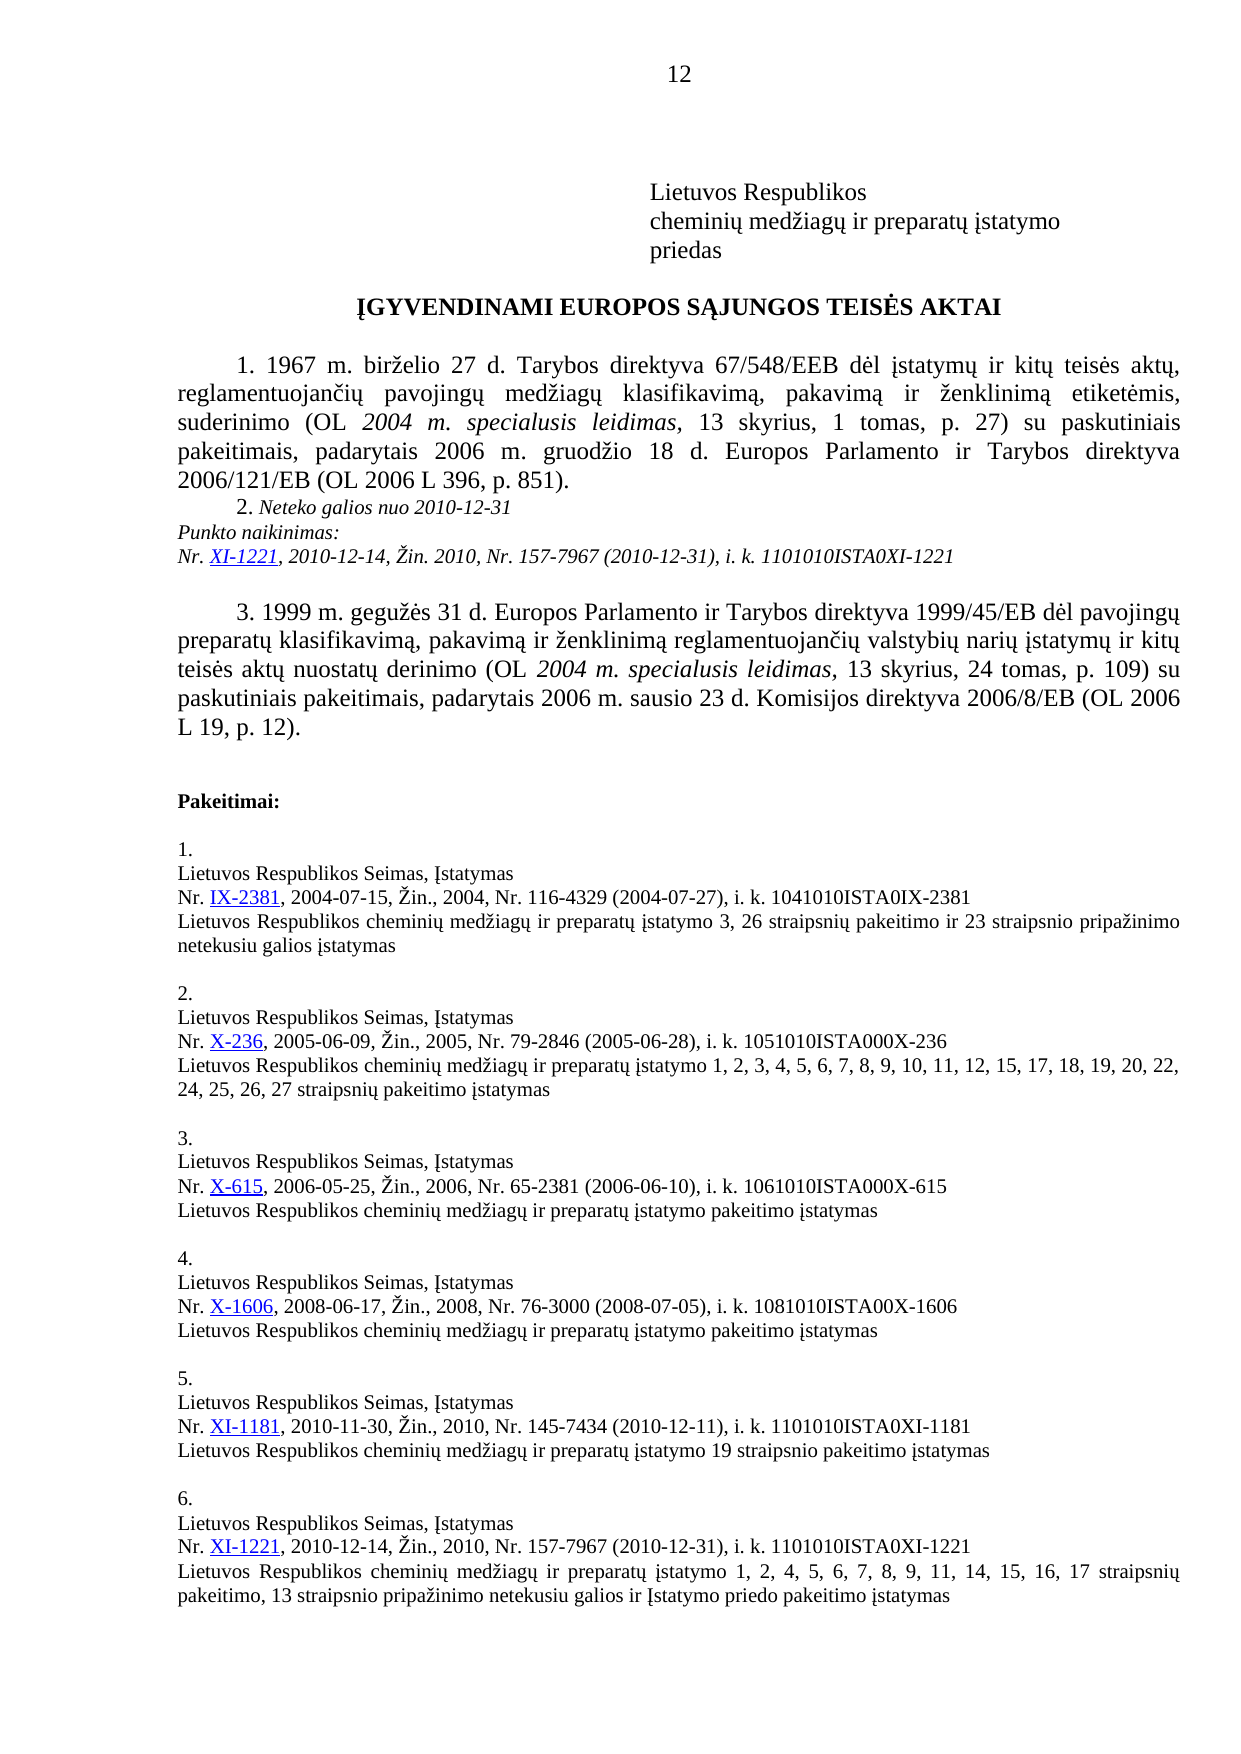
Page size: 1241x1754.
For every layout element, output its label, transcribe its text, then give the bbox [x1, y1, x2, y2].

text Lietuvos Respublikos cheminių medžiagų ir preparatų įstatymo 1, 2, 3, 4, 5, 6, 7, 8, 9, 10, 11, 12, 15, 17, 18, 19, 20, 22, 24, 25, 26, 27 straipsnių pakeitimo įstatymas [177, 1053, 1181, 1101]
text Pakeitimai: [177, 788, 1181, 813]
text 2. [177, 981, 1181, 1005]
text Lietuvos Respublikos Seimas, Įstatymas [177, 1149, 1181, 1173]
text 5. [177, 1366, 1181, 1390]
text Nr. XI-1221, 2010-12-14, Žin. 2010, Nr. 157-7967 (2010-12-31), i. k. 1101010ISTA0XI-1221 [177, 544, 1181, 568]
text 6. [177, 1486, 1181, 1510]
text Lietuvos Respublikos Seimas, Įstatymas [177, 1270, 1181, 1294]
text 3. 1999 m. gegužės 31 d. Europos Parlamento ir Tarybos direktyva 1999/45/EB dėl pavojingų preparatų klasifikavimą, pakavimą ir ženklinimą reglamentuojančių valstybių narių įstatymų ir kitų teisės aktų nuostatų derinimo (OL 2004 m. specialusis leidimas, 13 skyrius, 24 tomas, p. 109) su paskutiniais pakeitimais, padarytais 2006 m. sausio 23 d. Komisijos direktyva 2006/8/EB (OL 2006 L 19, p. 12). [177, 597, 1181, 740]
text cheminių medžiagų ir preparatų įstatymo [649, 206, 1181, 235]
text Nr. X-615, 2006-05-25, Žin., 2006, Nr. 65-2381 (2006-06-10), i. k. 1061010ISTA000X-615 [177, 1173, 1181, 1198]
text Nr. XI-1181, 2010-11-30, Žin., 2010, Nr. 145-7434 (2010-12-11), i. k. 1101010ISTA0XI-1181 [177, 1414, 1181, 1438]
text Lietuvos Respublikos cheminių medžiagų ir preparatų įstatymo 3, 26 straipsnių pakeitimo ir 23 straipsnio pripažinimo netekusiu galios įstatymas [177, 909, 1181, 957]
text Lietuvos Respublikos Seimas, Įstatymas [177, 1510, 1181, 1534]
text 1. [177, 837, 1181, 861]
text Lietuvos Respublikos cheminių medžiagų ir preparatų įstatymo pakeitimo įstatymas [177, 1198, 1181, 1222]
text Punkto naikinimas: [177, 520, 1181, 544]
text Lietuvos Respublikos cheminių medžiagų ir preparatų įstatymo pakeitimo įstatymas [177, 1318, 1181, 1342]
text 2. Neteko galios nuo 2010-12-31 [177, 493, 1181, 520]
text 1. 1967 m. birželio 27 d. Tarybos direktyva 67/548/EEB dėl įstatymų ir kitų teisės aktų, reglamentuojančių pavojingų medžiagų klasifikavimą, pakavimą ir ženklinimą etiketėmis, suderinimo (OL 2004 m. specialusis leidimas, 13 skyrius, 1 tomas, p. 27) su paskutiniais pakeitimais, padarytais 2006 m. gruodžio 18 d. Europos Parlamento ir Tarybos direktyva 2006/121/EB (OL 2006 L 396, p. 851). [177, 350, 1181, 493]
text ĮGYVENDINAMI EUROPOS SĄJUNGOS TEISĖS AKTAI [177, 292, 1181, 321]
text Lietuvos Respublikos cheminių medžiagų ir preparatų įstatymo 1, 2, 4, 5, 6, 7, 8, 9, 11, 14, 15, 16, 17 straipsnių pakeitimo, 13 straipsnio pripažinimo netekusiu galios ir Įstatymo priedo pakeitimo įstatymas [177, 1558, 1181, 1607]
text 4. [177, 1246, 1181, 1270]
text Nr. IX-2381, 2004-07-15, Žin., 2004, Nr. 116-4329 (2004-07-27), i. k. 1041010ISTA0IX-2381 [177, 885, 1181, 909]
text priedas [649, 235, 1181, 263]
text Lietuvos Respublikos Seimas, Įstatymas [177, 861, 1181, 885]
text Lietuvos Respublikos cheminių medžiagų ir preparatų įstatymo 19 straipsnio pakeitimo įstatymas [177, 1438, 1181, 1462]
text Lietuvos Respublikos [649, 177, 1181, 206]
text 3. [177, 1125, 1181, 1149]
text Nr. XI-1221, 2010-12-14, Žin., 2010, Nr. 157-7967 (2010-12-31), i. k. 1101010ISTA0XI-1221 [177, 1534, 1181, 1558]
text Lietuvos Respublikos Seimas, Įstatymas [177, 1390, 1181, 1414]
text Lietuvos Respublikos Seimas, Įstatymas [177, 1005, 1181, 1029]
text Nr. X-1606, 2008-06-17, Žin., 2008, Nr. 76-3000 (2008-07-05), i. k. 1081010ISTA00X-1606 [177, 1294, 1181, 1318]
text Nr. X-236, 2005-06-09, Žin., 2005, Nr. 79-2846 (2005-06-28), i. k. 1051010ISTA000X-236 [177, 1029, 1181, 1053]
